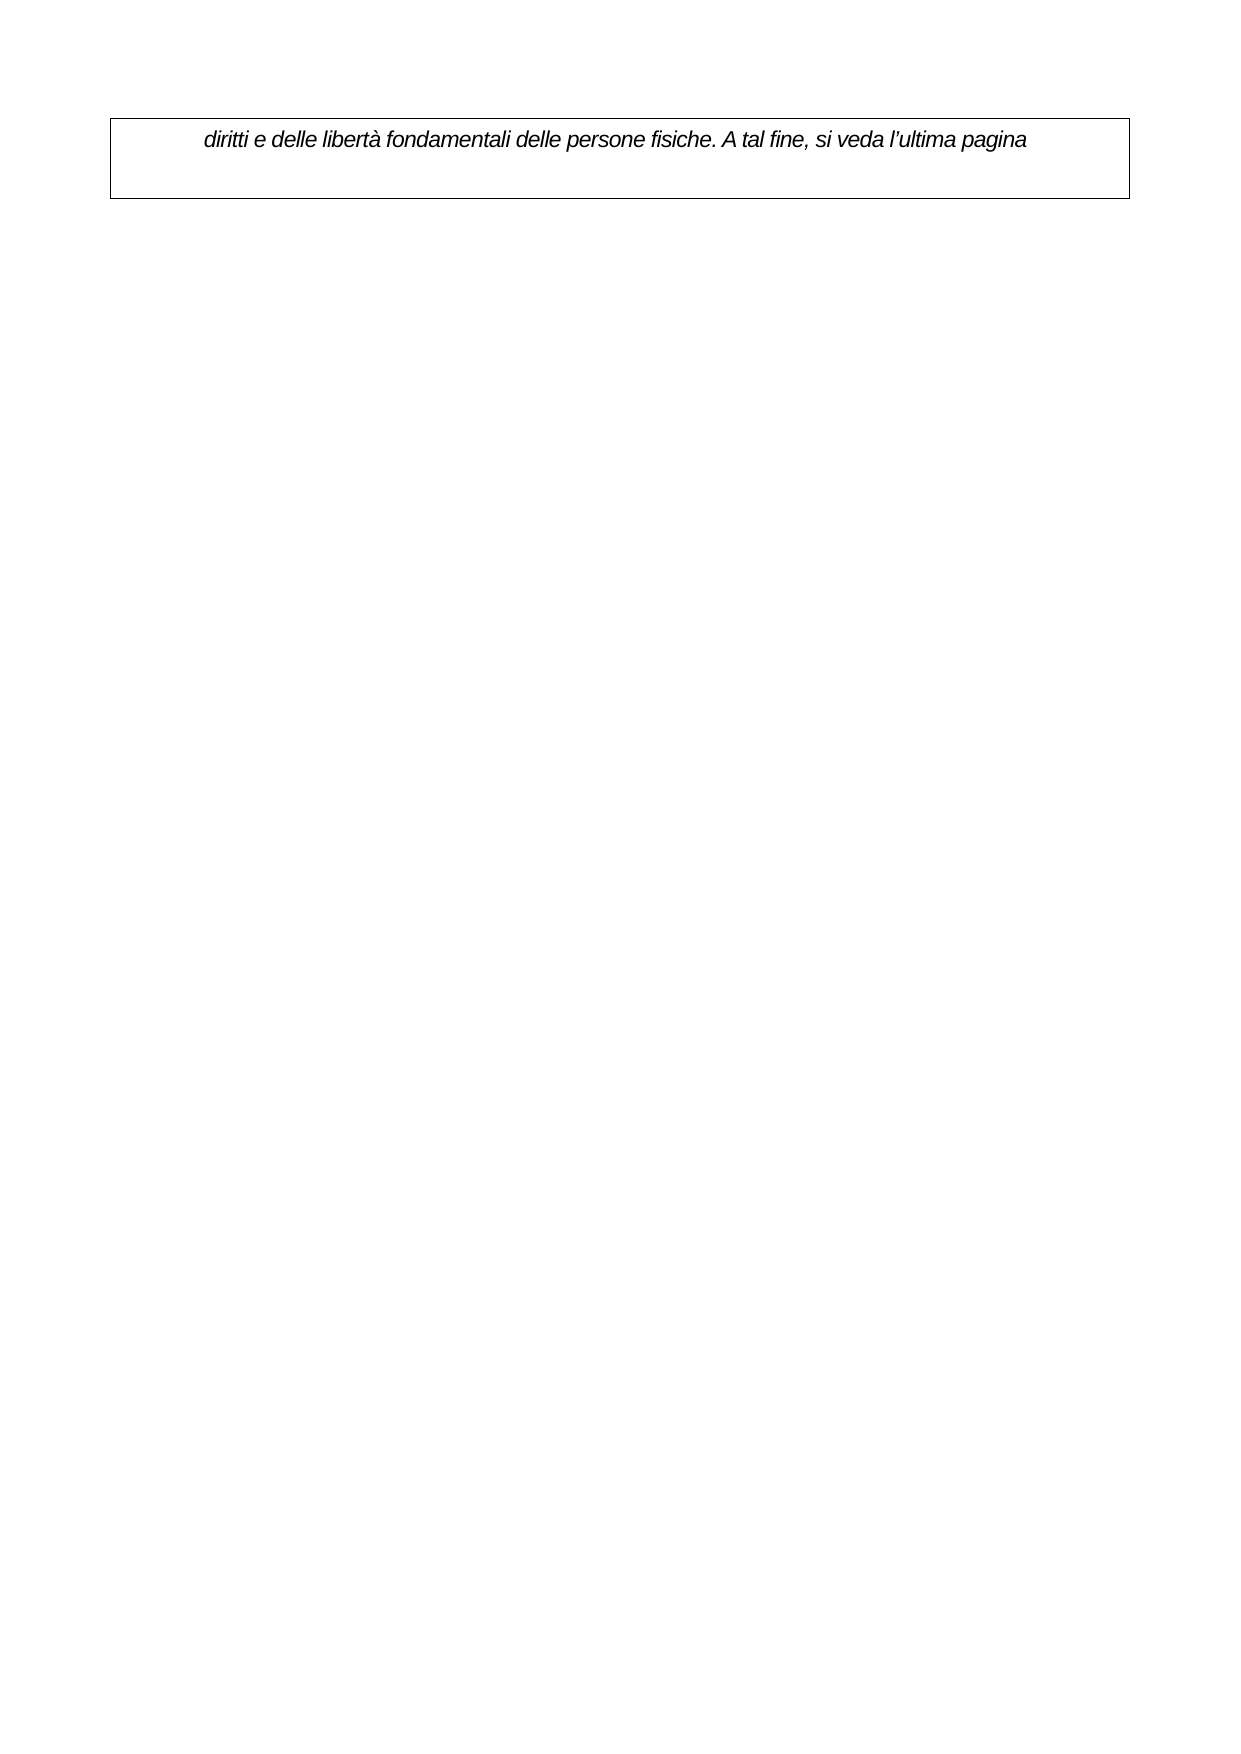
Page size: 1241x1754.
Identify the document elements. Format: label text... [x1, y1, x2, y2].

table_header diritti e delle libertà fondamentali delle persone fisiche. A tal fine, si veda l’ultima pagina [111, 119, 1129, 198]
